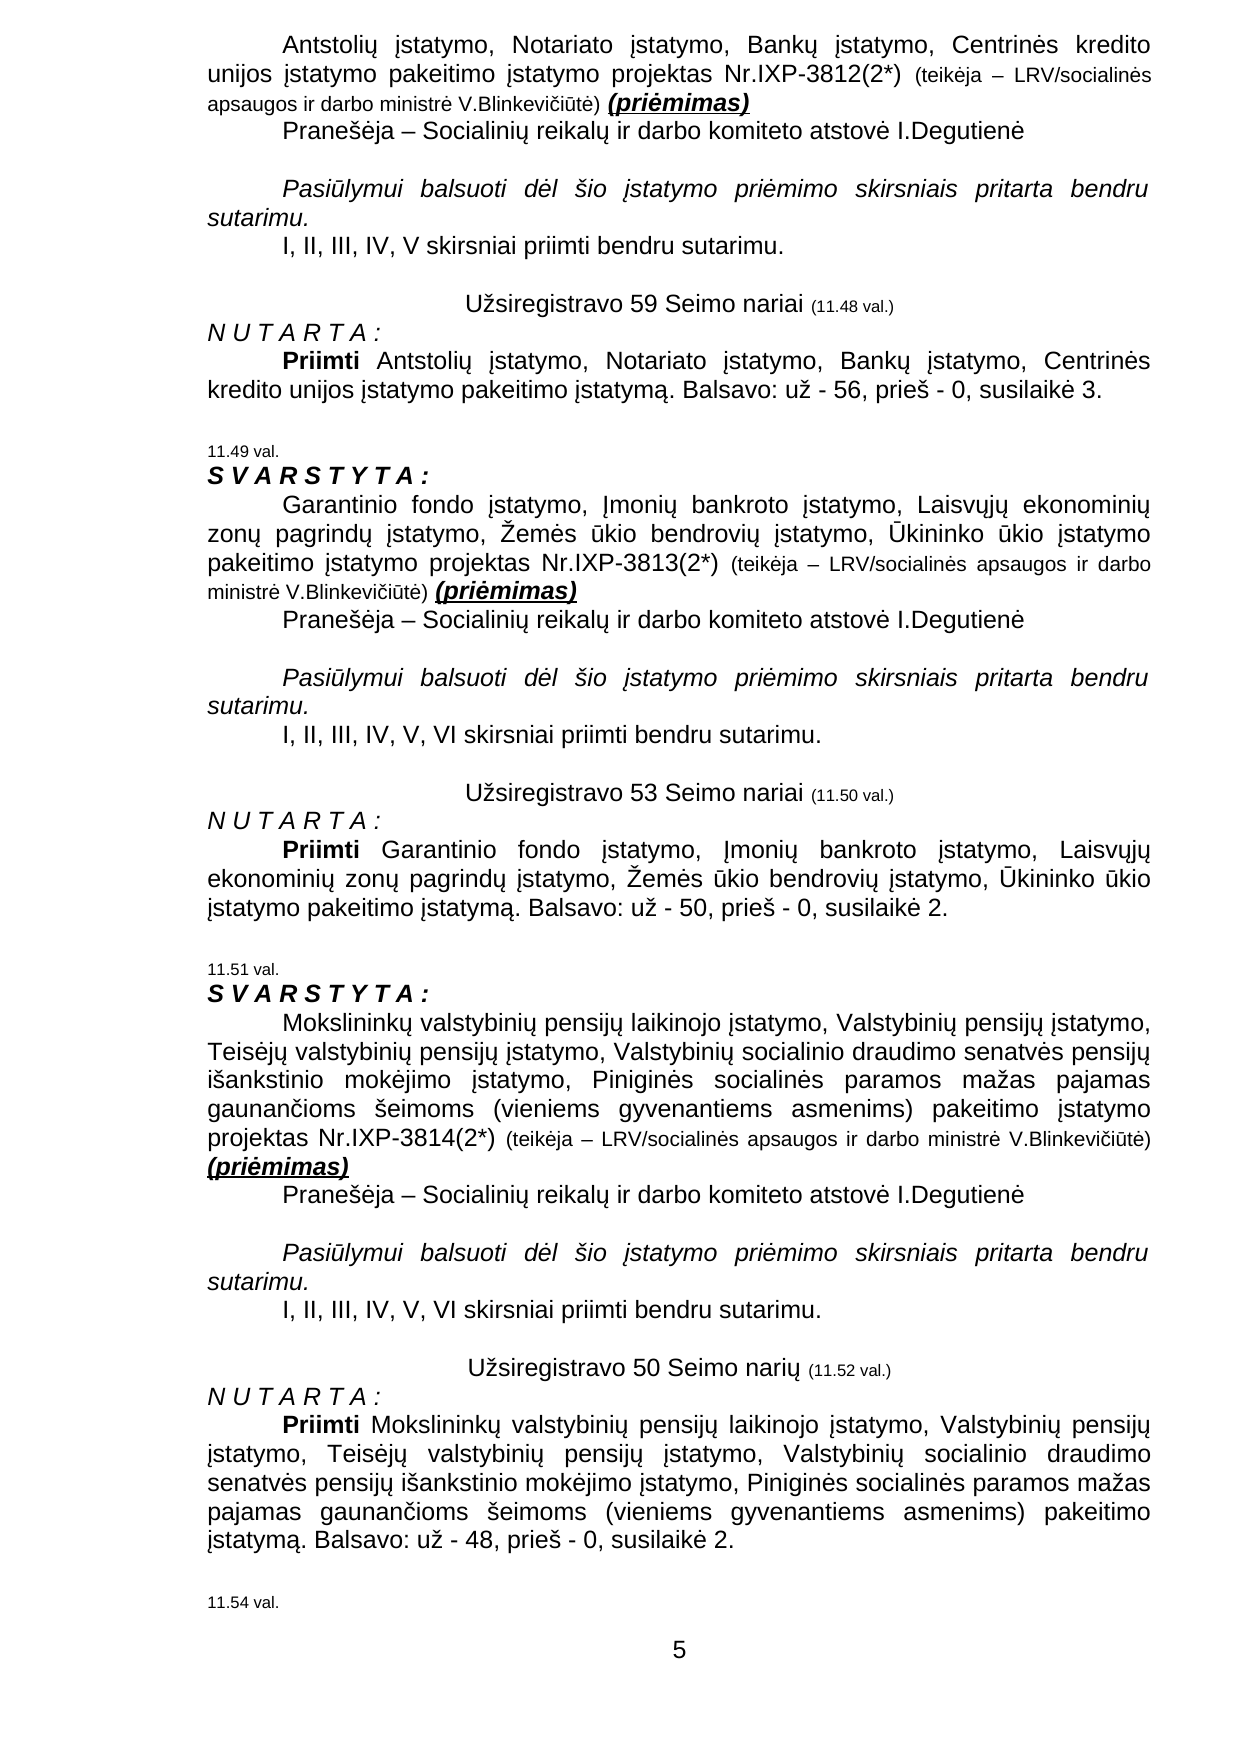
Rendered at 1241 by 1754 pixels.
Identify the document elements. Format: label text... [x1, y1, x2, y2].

text N U T A R T A : [207, 317, 1152, 346]
text Priimti Garantinio fondo įstatymo, Įmonių bankroto įstatymo, Laisvųjų ekonominių zonų pagrindų įstatymo, Žemės ūkio bendrovių įstatymo, Ūkininko ūkio įstatymo pakeitimo įstatymą. Balsavo: už - 50, prieš - 0, susilaikė 2. [207, 835, 1152, 921]
text Užsiregistravo 53 Seimo nariai (11.50 val.) [207, 778, 1152, 806]
text Pranešėja – Socialinių reikalų ir darbo komiteto atstovė I.Degutienė [207, 605, 1152, 634]
text Priimti Mokslininkų valstybinių pensijų laikinojo įstatymo, Valstybinių pensijų įstatymo, Teisėjų valstybinių pensijų įstatymo, Valstybinių socialinio draudimo senatvės pensijų išankstinio mokėjimo įstatymo, Piniginės socialinės paramos mažas pajamas gaunančioms šeimoms (vieniems gyvenantiems asmenims) pakeitimo įstatymą. Balsavo: už - 48, prieš - 0, susilaikė 2. [207, 1410, 1152, 1554]
text Antstolių įstatymo, Notariato įstatymo, Bankų įstatymo, Centrinės kredito unijos įstatymo pakeitimo įstatymo projektas Nr.IXP-3812(2*) (teikėja – LRV/socialinės apsaugos ir darbo ministrė V.Blinkevičiūtė) (priėmimas) [207, 30, 1152, 116]
text Užsiregistravo 50 Seimo narių (11.52 val.) [207, 1353, 1152, 1381]
text Pasiūlymui balsuoti dėl šio įstatymo priėmimo skirsniais pritarta bendru sutarimu. [207, 663, 1152, 720]
text I, II, III, IV, V, VI skirsniai priimti bendru sutarimu. [207, 720, 1152, 749]
text Pranešėja – Socialinių reikalų ir darbo komiteto atstovė I.Degutienė [207, 116, 1152, 145]
text 11.54 val. [207, 1592, 1152, 1612]
text Mokslininkų valstybinių pensijų laikinojo įstatymo, Valstybinių pensijų įstatymo, Teisėjų valstybinių pensijų įstatymo, Valstybinių socialinio draudimo senatvės pensijų išankstinio mokėjimo įstatymo, Piniginės socialinės paramos mažas pajamas gaunančioms šeimoms (vieniems gyvenantiems asmenims) pakeitimo įstatymo projektas Nr.IXP-3814(2*) (teikėja – LRV/socialinės apsaugos ir darbo ministrė V.Blinkevičiūtė) (priėmimas) [207, 1008, 1152, 1180]
text N U T A R T A : [207, 806, 1152, 835]
text I, II, III, IV, V, VI skirsniai priimti bendru sutarimu. [207, 1295, 1152, 1324]
text Pasiūlymui balsuoti dėl šio įstatymo priėmimo skirsniais pritarta bendru sutarimu. [207, 174, 1152, 231]
text Garantinio fondo įstatymo, Įmonių bankroto įstatymo, Laisvųjų ekonominių zonų pagrindų įstatymo, Žemės ūkio bendrovių įstatymo, Ūkininko ūkio įstatymo pakeitimo įstatymo projektas Nr.IXP-3813(2*) (teikėja – LRV/socialinės apsaugos ir darbo ministrė V.Blinkevičiūtė) (priėmimas) [207, 490, 1152, 605]
text Pasiūlymui balsuoti dėl šio įstatymo priėmimo skirsniais pritarta bendru sutarimu. [207, 1238, 1152, 1295]
text 11.49 val. [207, 442, 1152, 461]
text S V A R S T Y T A : [207, 979, 1152, 1008]
text 11.51 val. [207, 960, 1152, 979]
text Užsiregistravo 59 Seimo nariai (11.48 val.) [207, 289, 1152, 317]
text Pranešėja – Socialinių reikalų ir darbo komiteto atstovė I.Degutienė [207, 1180, 1152, 1209]
text S V A R S T Y T A : [207, 461, 1152, 490]
text N U T A R T A : [207, 1381, 1152, 1410]
text Priimti Antstolių įstatymo, Notariato įstatymo, Bankų įstatymo, Centrinės kredito unijos įstatymo pakeitimo įstatymą. Balsavo: už - 56, prieš - 0, susilaikė 3. [207, 346, 1152, 404]
text I, II, III, IV, V skirsniai priimti bendru sutarimu. [207, 231, 1152, 260]
